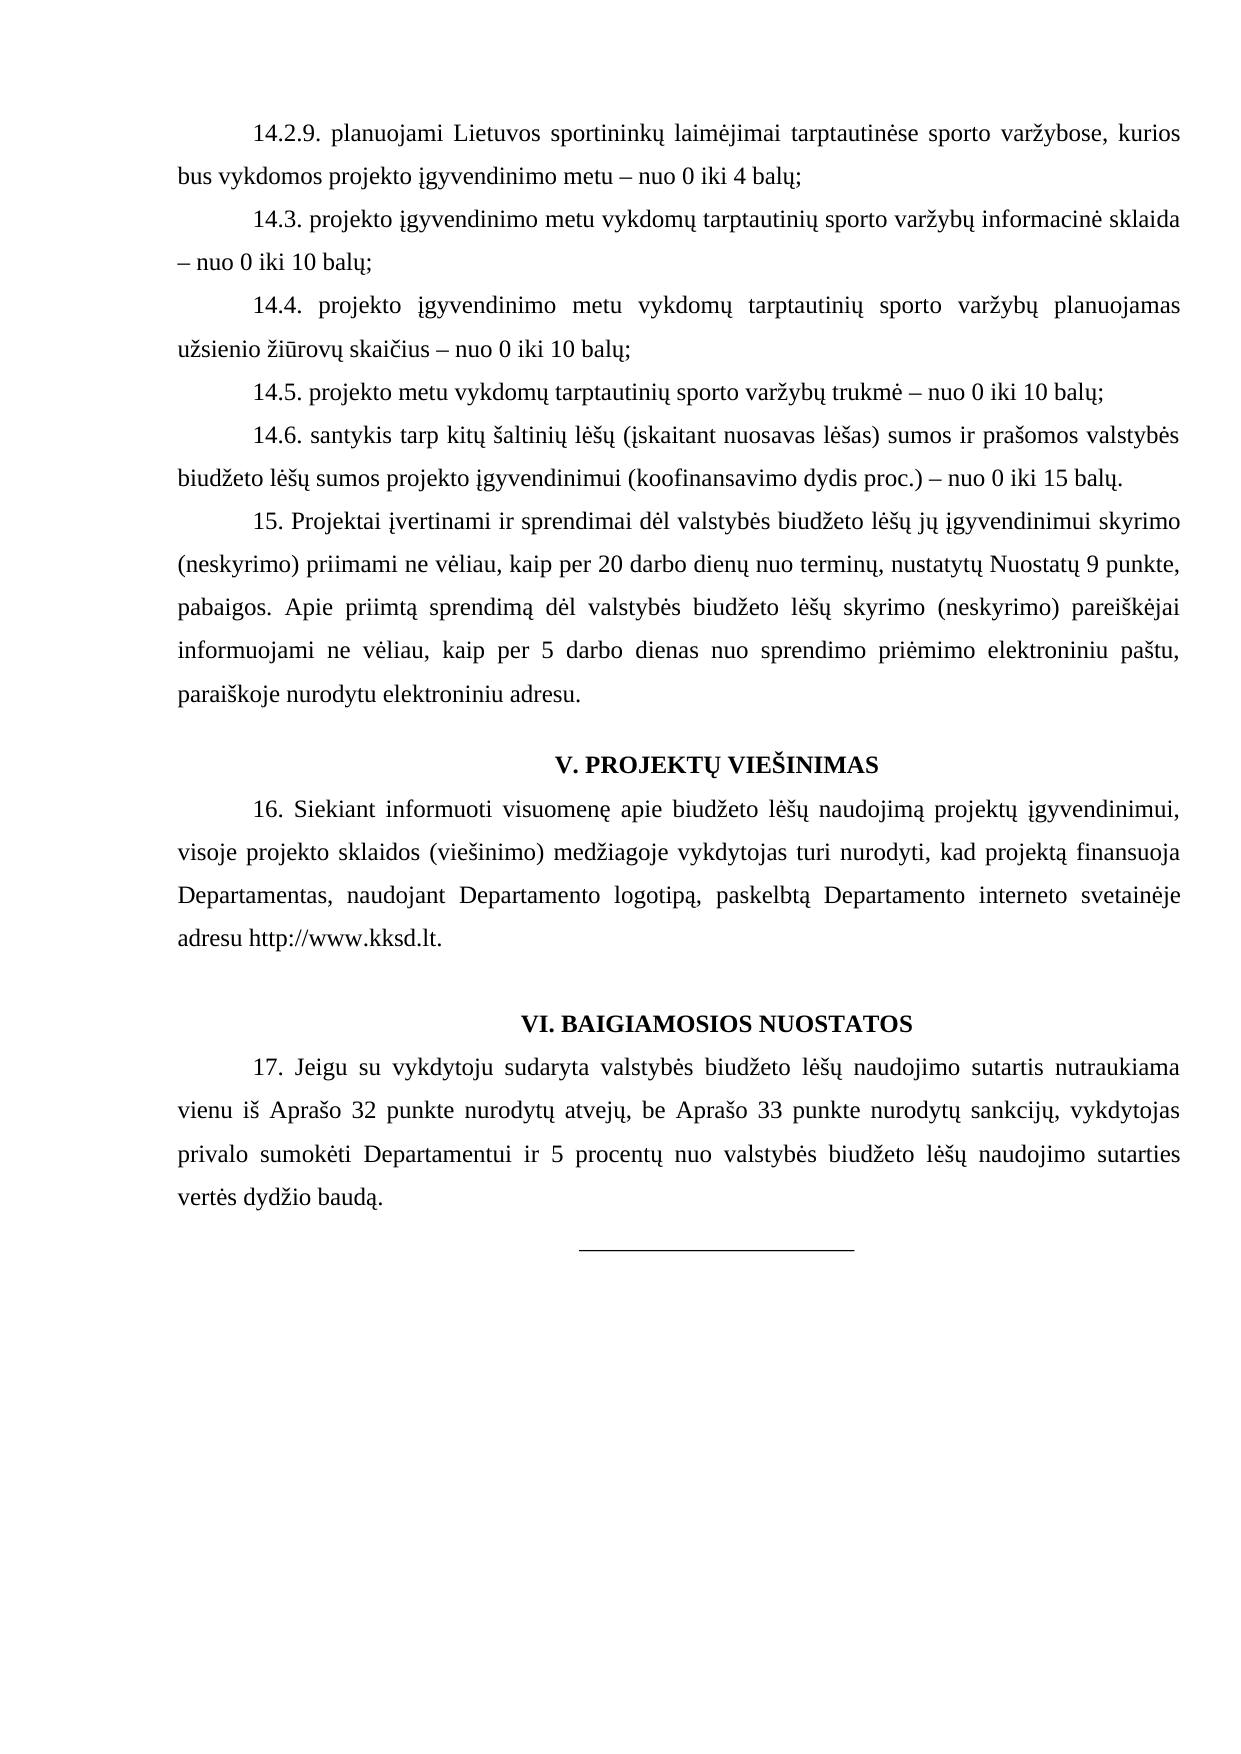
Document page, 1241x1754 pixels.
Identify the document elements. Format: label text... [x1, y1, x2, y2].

text ______________________ [177, 1225, 1181, 1254]
text 14.2.9. planuojami Lietuvos sportininkų laimėjimai tarptautinėse sporto varžybose, kurios bus vykdomos projekto įgyvendinimo metu – nuo 0 iki 4 balų; [177, 118, 1181, 190]
text 15. Projektai įvertinami ir sprendimai dėl valstybės biudžeto lėšų jų įgyvendinimui skyrimo (neskyrimo) priimami ne vėliau, kaip per 20 darbo dienų nuo terminų, nustatytų Nuostatų 9 punkte, pabaigos. Apie priimtą sprendimą dėl valstybės biudžeto lėšų skyrimo (neskyrimo) pareiškėjai informuojami ne vėliau, kaip per 5 darbo dienas nuo sprendimo priėmimo elektroniniu paštu, paraiškoje nurodytu elektroniniu adresu. [177, 506, 1181, 707]
text 14.5. projekto metu vykdomų tarptautinių sporto varžybų trukmė – nuo 0 iki 10 balų; [177, 377, 1181, 406]
text 14.6. santykis tarp kitų šaltinių lėšų (įskaitant nuosavas lėšas) sumos ir prašomos valstybės biudžeto lėšų sumos projekto įgyvendinimui (koofinansavimo dydis proc.) – nuo 0 iki 15 balų. [177, 420, 1181, 492]
text 14.4. projekto įgyvendinimo metu vykdomų tarptautinių sporto varžybų planuojamas užsienio žiūrovų skaičius – nuo 0 iki 10 balų; [177, 291, 1181, 362]
text VI. BAIGIAMOSIOS NUOSTATOS [177, 1009, 1181, 1038]
text V. PROJEKTŲ VIEŠINIMAS [177, 751, 1181, 779]
text 14.3. projekto įgyvendinimo metu vykdomų tarptautinių sporto varžybų informacinė sklaida – nuo 0 iki 10 balų; [177, 204, 1181, 276]
text 17. Jeigu su vykdytoju sudaryta valstybės biudžeto lėšų naudojimo sutartis nutraukiama vienu iš Aprašo 32 punkte nurodytų atvejų, be Aprašo 33 punkte nurodytų sankcijų, vykdytojas privalo sumokėti Departamentui ir 5 procentų nuo valstybės biudžeto lėšų naudojimo sutarties vertės dydžio baudą. [177, 1052, 1181, 1211]
text 16. Siekiant informuoti visuomenę apie biudžeto lėšų naudojimą projektų įgyvendinimui, visoje projekto sklaidos (viešinimo) medžiagoje vykdytojas turi nurodyti, kad projektą finansuoja Departamentas, naudojant Departamento logotipą, paskelbtą Departamento interneto svetainėje adresu http://www.kksd.lt. [177, 794, 1181, 952]
